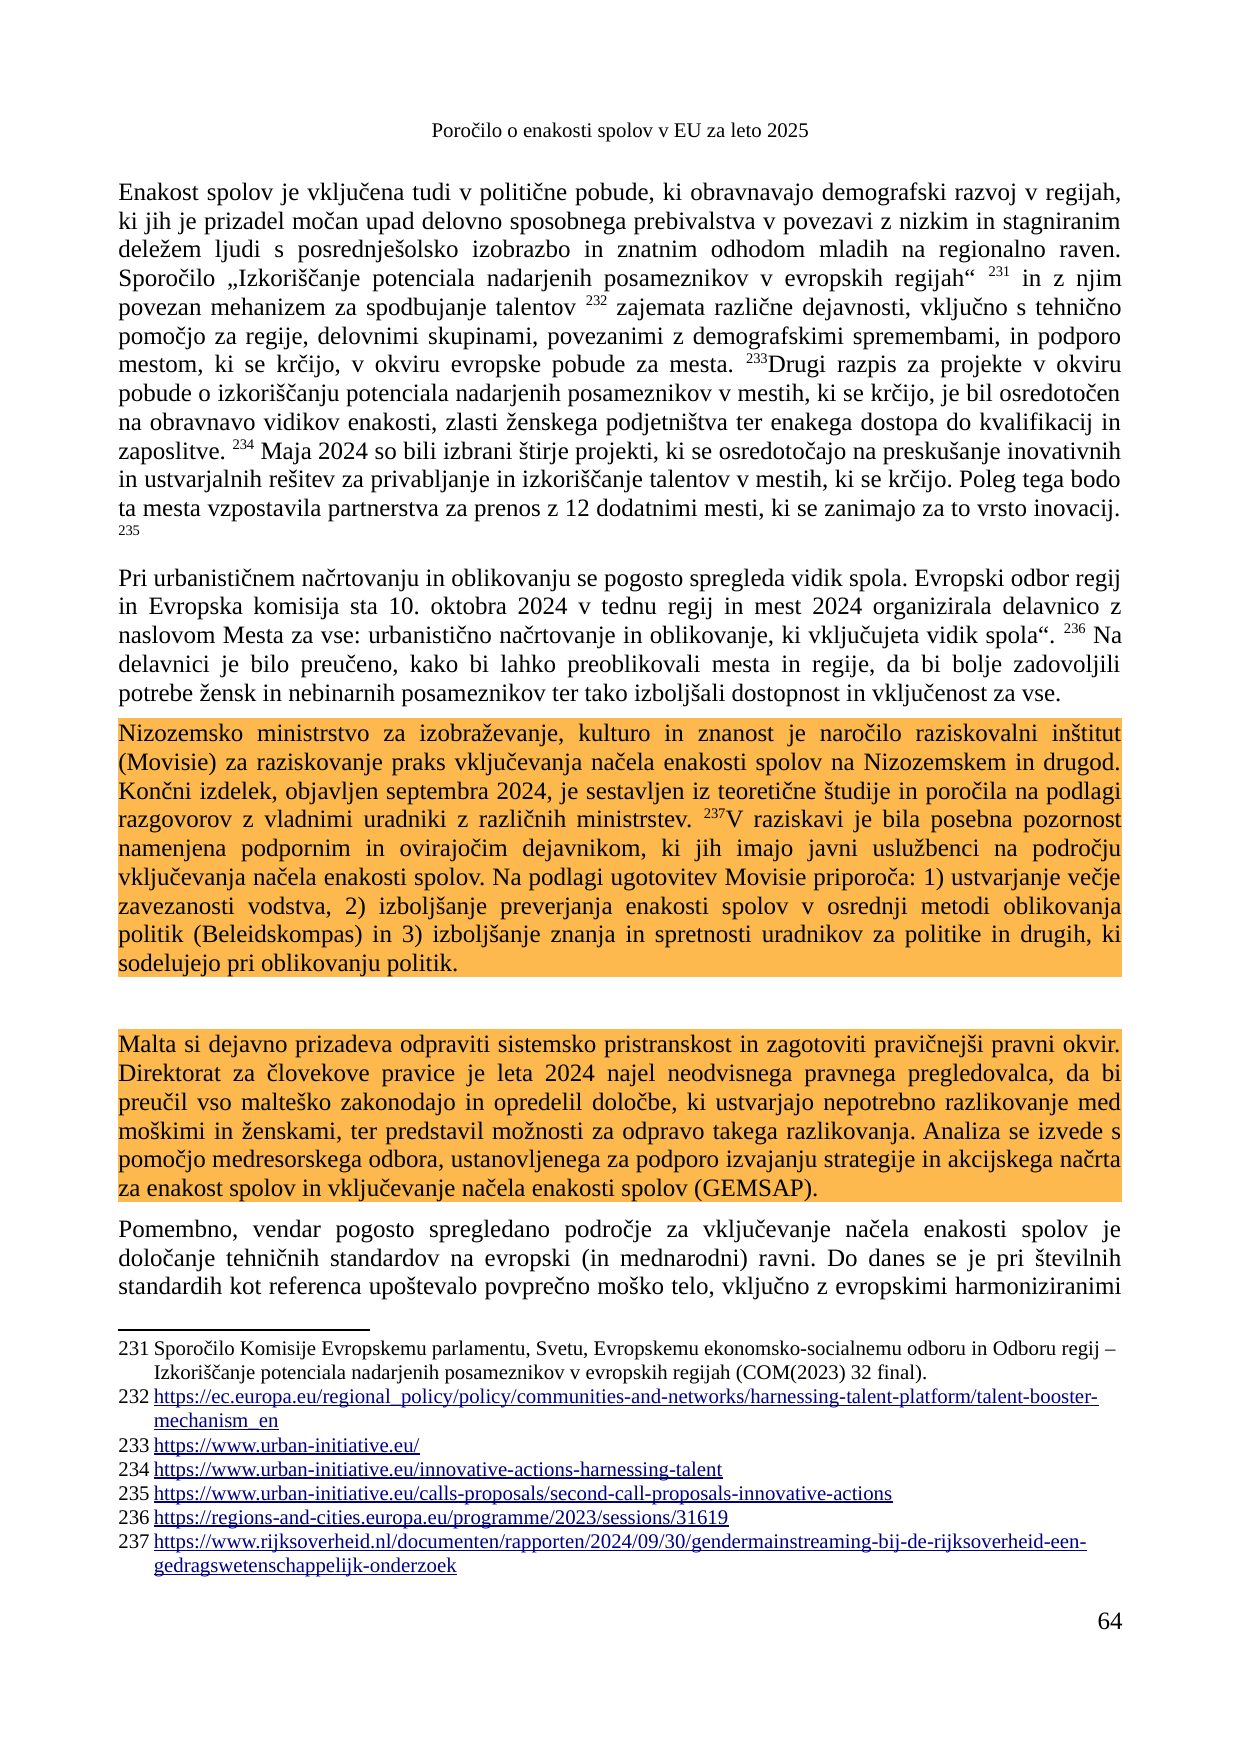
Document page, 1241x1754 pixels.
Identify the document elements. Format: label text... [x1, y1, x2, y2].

text https://www.urban-initiative.eu/innovative-actions-harnessing-talent [118, 1457, 1122, 1481]
text https://regions-and-cities.europa.eu/programme/2023/sessions/31619 [118, 1505, 1122, 1529]
text Nizozemsko ministrstvo za izobraževanje, kulturo in znanost je naročilo raziskovalni inštitut (Movisie) za raziskovanje praks vključevanja načela enakosti spolov na Nizozemskem in drugod. Končni izdelek, objavljen septembra 2024, je sestavljen iz teoretične študije in poročila na podlagi razgovorov z vladnimi uradniki z različnih ministrstev. V raziskavi je bila posebna pozornost namenjena podpornim in ovirajočim dejavnikom, ki jih imajo javni uslužbenci na področju vključevanja načela enakosti spolov. Na podlagi ugotovitev Movisie priporoča: 1) ustvarjanje večje zavezanosti vodstva, 2) izboljšanje preverjanja enakosti spolov v osrednji metodi oblikovanja politik (Beleidskompas) in 3) izboljšanje znanja in spretnosti uradnikov za politike in drugih, ki sodelujejo pri oblikovanju politik. [118, 718, 1122, 977]
text Sporočilo Komisije Evropskemu parlamentu, Svetu, Evropskemu ekonomsko-socialnemu odboru in Odboru regij – Izkoriščanje potenciala nadarjenih posameznikov v evropskih regijah (COM(2023) 32 final). [118, 1336, 1122, 1384]
text Enakost spolov je vključena tudi v politične pobude, ki obravnavajo demografski razvoj v regijah, ki jih je prizadel močan upad delovno sposobnega prebivalstva v povezavi z nizkim in stagniranim deležem ljudi s posrednješolsko izobrazbo in znatnim odhodom mladih na regionalno raven. Sporočilo „Izkoriščanje potenciala nadarjenih posameznikov v evropskih regijah“ in z njim povezan mehanizem za spodbujanje talentov zajemata različne dejavnosti, vključno s tehnično pomočjo za regije, delovnimi skupinami, povezanimi z demografskimi spremembami, in podporo mestom, ki se krčijo, v okviru evropske pobude za mesta. Drugi razpis za projekte v okviru pobude o izkoriščanju potenciala nadarjenih posameznikov v mestih, ki se krčijo, je bil osredotočen na obravnavo vidikov enakosti, zlasti ženskega podjetništva ter enakega dostopa do kvalifikacij in zaposlitve. Maja 2024 so bili izbrani štirje projekti, ki se osredotočajo na preskušanje inovativnih in ustvarjalnih rešitev za privabljanje in izkoriščanje talentov v mestih, ki se krčijo. Poleg tega bodo ta mesta vzpostavila partnerstva za prenos z 12 dodatnimi mesti, ki se zanimajo za to vrsto inovacij. [118, 177, 1122, 551]
text https://www.urban-initiative.eu/ [118, 1432, 1122, 1457]
text https://www.urban-initiative.eu/calls-proposals/second-call-proposals-innovative-actions [118, 1481, 1122, 1505]
text https://ec.europa.eu/regional_policy/policy/communities-and-networks/harnessing-talent-platform/talent-booster-mechanism_en [118, 1384, 1122, 1432]
text Malta si dejavno prizadeva odpraviti sistemsko pristranskost in zagotoviti pravičnejši pravni okvir. Direktorat za človekove pravice je leta 2024 najel neodvisnega pravnega pregledovalca, da bi preučil vso malteško zakonodajo in opredelil določbe, ki ustvarjajo nepotrebno razlikovanje med moškimi in ženskami, ter predstavil možnosti za odpravo takega razlikovanja. Analiza se izvede s pomočjo medresorskega odbora, ustanovljenega za podporo izvajanju strategije in akcijskega načrta za enakost spolov in vključevanje načela enakosti spolov (GEMSAP). [118, 1029, 1122, 1202]
text https://www.rijksoverheid.nl/documenten/rapporten/2024/09/30/gendermainstreaming-bij-de-rijksoverheid-een-gedragswetenschappelijk-onderzoek [118, 1529, 1122, 1577]
text Pomembno, vendar pogosto spregledano področje za vključevanje načela enakosti spolov je določanje tehničnih standardov na evropski (in mednarodni) ravni. Do danes se je pri številnih standardih kot referenca upoštevalo povprečno moško telo, vključno z evropskimi harmoniziranimi [118, 1214, 1122, 1300]
text Pri urbanističnem načrtovanju in oblikovanju se pogosto spregleda vidik spola. Evropski odbor regij in Evropska komisija sta 10. oktobra 2024 v tednu regij in mest 2024 organizirala delavnico z naslovom Mesta za vse: urbanistično načrtovanje in oblikovanje, ki vključujeta vidik spola“. Na delavnici je bilo preučeno, kako bi lahko preoblikovali mesta in regije, da bi bolje zadovoljili potrebe žensk in nebinarnih posameznikov ter tako izboljšali dostopnost in vključenost za vse. [118, 563, 1122, 706]
